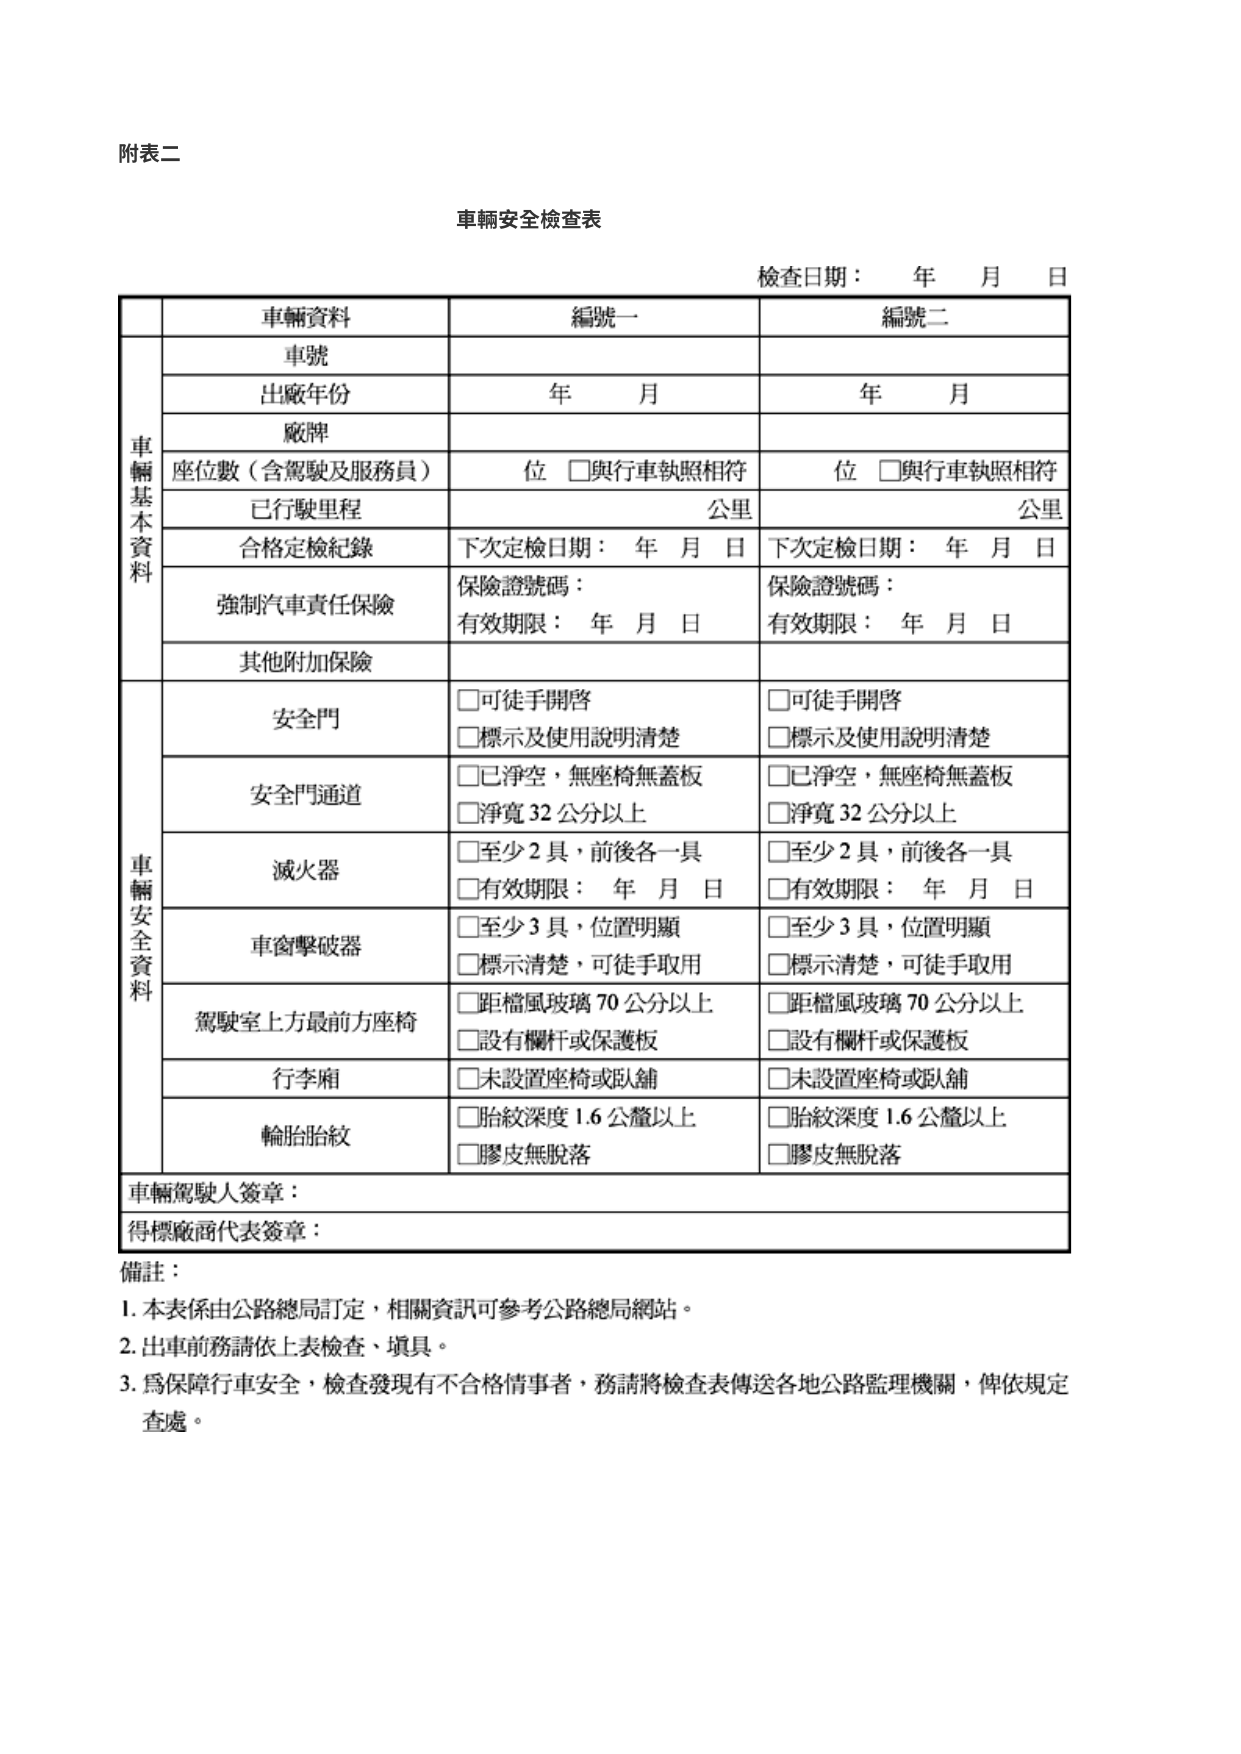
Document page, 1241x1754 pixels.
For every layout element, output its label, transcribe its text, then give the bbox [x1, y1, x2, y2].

picture [118, 266, 1072, 1432]
text 附表二 [118, 127, 1122, 164]
text 車輛安全檢查表 [118, 194, 1122, 231]
